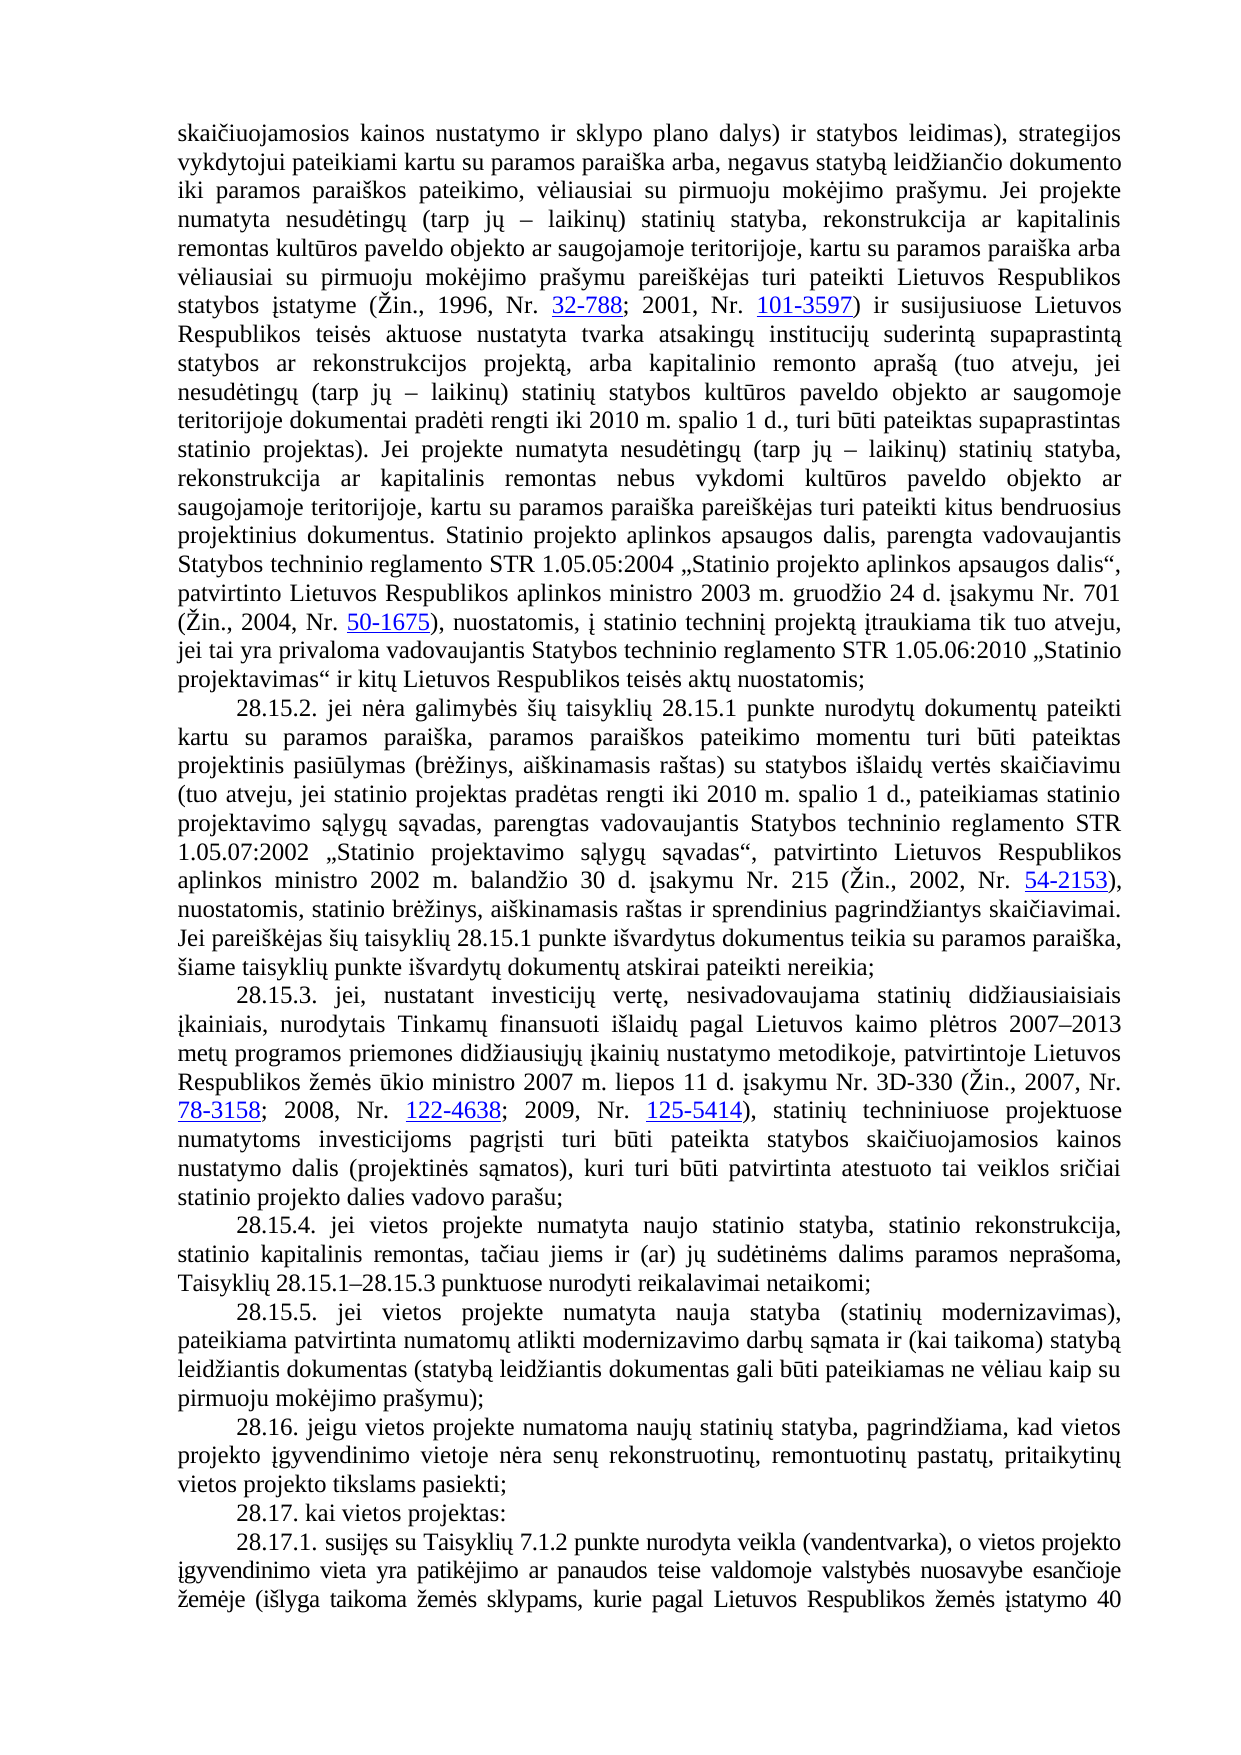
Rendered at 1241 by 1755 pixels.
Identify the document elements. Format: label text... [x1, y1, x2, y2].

text 28.15.2. jei nėra galimybės šių taisyklių 28.15.1 punkte nurodytų dokumentų pateikti kartu su paramos paraiška, paramos paraiškos pateikimo momentu turi būti pateiktas projektinis pasiūlymas (brėžinys, aiškinamasis raštas) su statybos išlaidų vertės skaičiavimu (tuo atveju, jei statinio projektas pradėtas rengti iki 2010 m. spalio 1 d., pateikiamas statinio projektavimo sąlygų sąvadas, parengtas vadovaujantis Statybos techninio reglamento STR 1.05.07:2002 „Statinio projektavimo sąlygų sąvadas“, patvirtinto Lietuvos Respublikos aplinkos ministro 2002 m. balandžio 30 d. įsakymu Nr. 215 (Žin., 2002, Nr. 54-2153), nuostatomis, statinio brėžinys, aiškinamasis raštas ir sprendinius pagrindžiantys skaičiavimai. Jei pareiškėjas šių taisyklių 28.15.1 punkte išvardytus dokumentus teikia su paramos paraiška, šiame taisyklių punkte išvardytų dokumentų atskirai pateikti nereikia; [177, 693, 1122, 981]
text 28.17. kai vietos projektas: [177, 1498, 1122, 1527]
text 28.16. jeigu vietos projekte numatoma naujų statinių statyba, pagrindžiama, kad vietos projekto įgyvendinimo vietoje nėra senų rekonstruotinų, remontuotinų pastatų, pritaikytinų vietos projekto tikslams pasiekti; [177, 1412, 1122, 1498]
text 28.15.3. jei, nustatant investicijų vertę, nesivadovaujama statinių didžiausiaisiais įkainiais, nurodytais Tinkamų finansuoti išlaidų pagal Lietuvos kaimo plėtros 2007–2013 metų programos priemones didžiausiųjų įkainių nustatymo metodikoje, patvirtintoje Lietuvos Respublikos žemės ūkio ministro 2007 m. liepos 11 d. įsakymu Nr. 3D-330 (Žin., 2007, Nr. 78-3158; 2008, Nr. 122-4638; 2009, Nr. 125-5414), statinių techniniuose projektuose numatytoms investicijoms pagrįsti turi būti pateikta statybos skaičiuojamosios kainos nustatymo dalis (projektinės sąmatos), kuri turi būti patvirtinta atestuoto tai veiklos sričiai statinio projekto dalies vadovo parašu; [177, 981, 1122, 1211]
text 28.15.4. jei vietos projekte numatyta naujo statinio statyba, statinio rekonstrukcija, statinio kapitalinis remontas, tačiau jiems ir (ar) jų sudėtinėms dalims paramos neprašoma, Taisyklių 28.15.1–28.15.3 punktuose nurodyti reikalavimai netaikomi; [177, 1211, 1122, 1297]
text skaičiuojamosios kainos nustatymo ir sklypo plano dalys) ir statybos leidimas), strategijos vykdytojui pateikiami kartu su paramos paraiška arba, negavus statybą leidžiančio dokumento iki paramos paraiškos pateikimo, vėliausiai su pirmuoju mokėjimo prašymu. Jei projekte numatyta nesudėtingų (tarp jų – laikinų) statinių statyba, rekonstrukcija ar kapitalinis remontas kultūros paveldo objekto ar saugojamoje teritorijoje, kartu su paramos paraiška arba vėliausiai su pirmuoju mokėjimo prašymu pareiškėjas turi pateikti Lietuvos Respublikos statybos įstatyme (Žin., 1996, Nr. 32-788; 2001, Nr. 101-3597) ir susijusiuose Lietuvos Respublikos teisės aktuose nustatyta tvarka atsakingų institucijų suderintą supaprastintą statybos ar rekonstrukcijos projektą, arba kapitalinio remonto aprašą (tuo atveju, jei nesudėtingų (tarp jų – laikinų) statinių statybos kultūros paveldo objekto ar saugomoje teritorijoje dokumentai pradėti rengti iki 2010 m. spalio 1 d., turi būti pateiktas supaprastintas statinio projektas). Jei projekte numatyta nesudėtingų (tarp jų – laikinų) statinių statyba, rekonstrukcija ar kapitalinis remontas nebus vykdomi kultūros paveldo objekto ar saugojamoje teritorijoje, kartu su paramos paraiška pareiškėjas turi pateikti kitus bendruosius projektinius dokumentus. Statinio projekto aplinkos apsaugos dalis, parengta vadovaujantis Statybos techninio reglamento STR 1.05.05:2004 „Statinio projekto aplinkos apsaugos dalis“, patvirtinto Lietuvos Respublikos aplinkos ministro 2003 m. gruodžio 24 d. įsakymu Nr. 701 (Žin., 2004, Nr. 50-1675), nuostatomis, į statinio techninį projektą įtraukiama tik tuo atveju, jei tai yra privaloma vadovaujantis Statybos techninio reglamento STR 1.05.06:2010 „Statinio projektavimas“ ir kitų Lietuvos Respublikos teisės aktų nuostatomis; [177, 118, 1122, 693]
text 28.17.1. susijęs su Taisyklių 7.1.2 punkte nurodyta veikla (vandentvarka), o vietos projekto įgyvendinimo vieta yra patikėjimo ar panaudos teise valdomoje valstybės nuosavybe esančioje žemėje (išlyga taikoma žemės sklypams, kurie pagal Lietuvos Respublikos žemės įstatymo 40 [177, 1527, 1122, 1613]
text 28.15.5. jei vietos projekte numatyta nauja statyba (statinių modernizavimas), pateikiama patvirtinta numatomų atlikti modernizavimo darbų sąmata ir (kai taikoma) statybą leidžiantis dokumentas (statybą leidžiantis dokumentas gali būti pateikiamas ne vėliau kaip su pirmuoju mokėjimo prašymu); [177, 1297, 1122, 1412]
